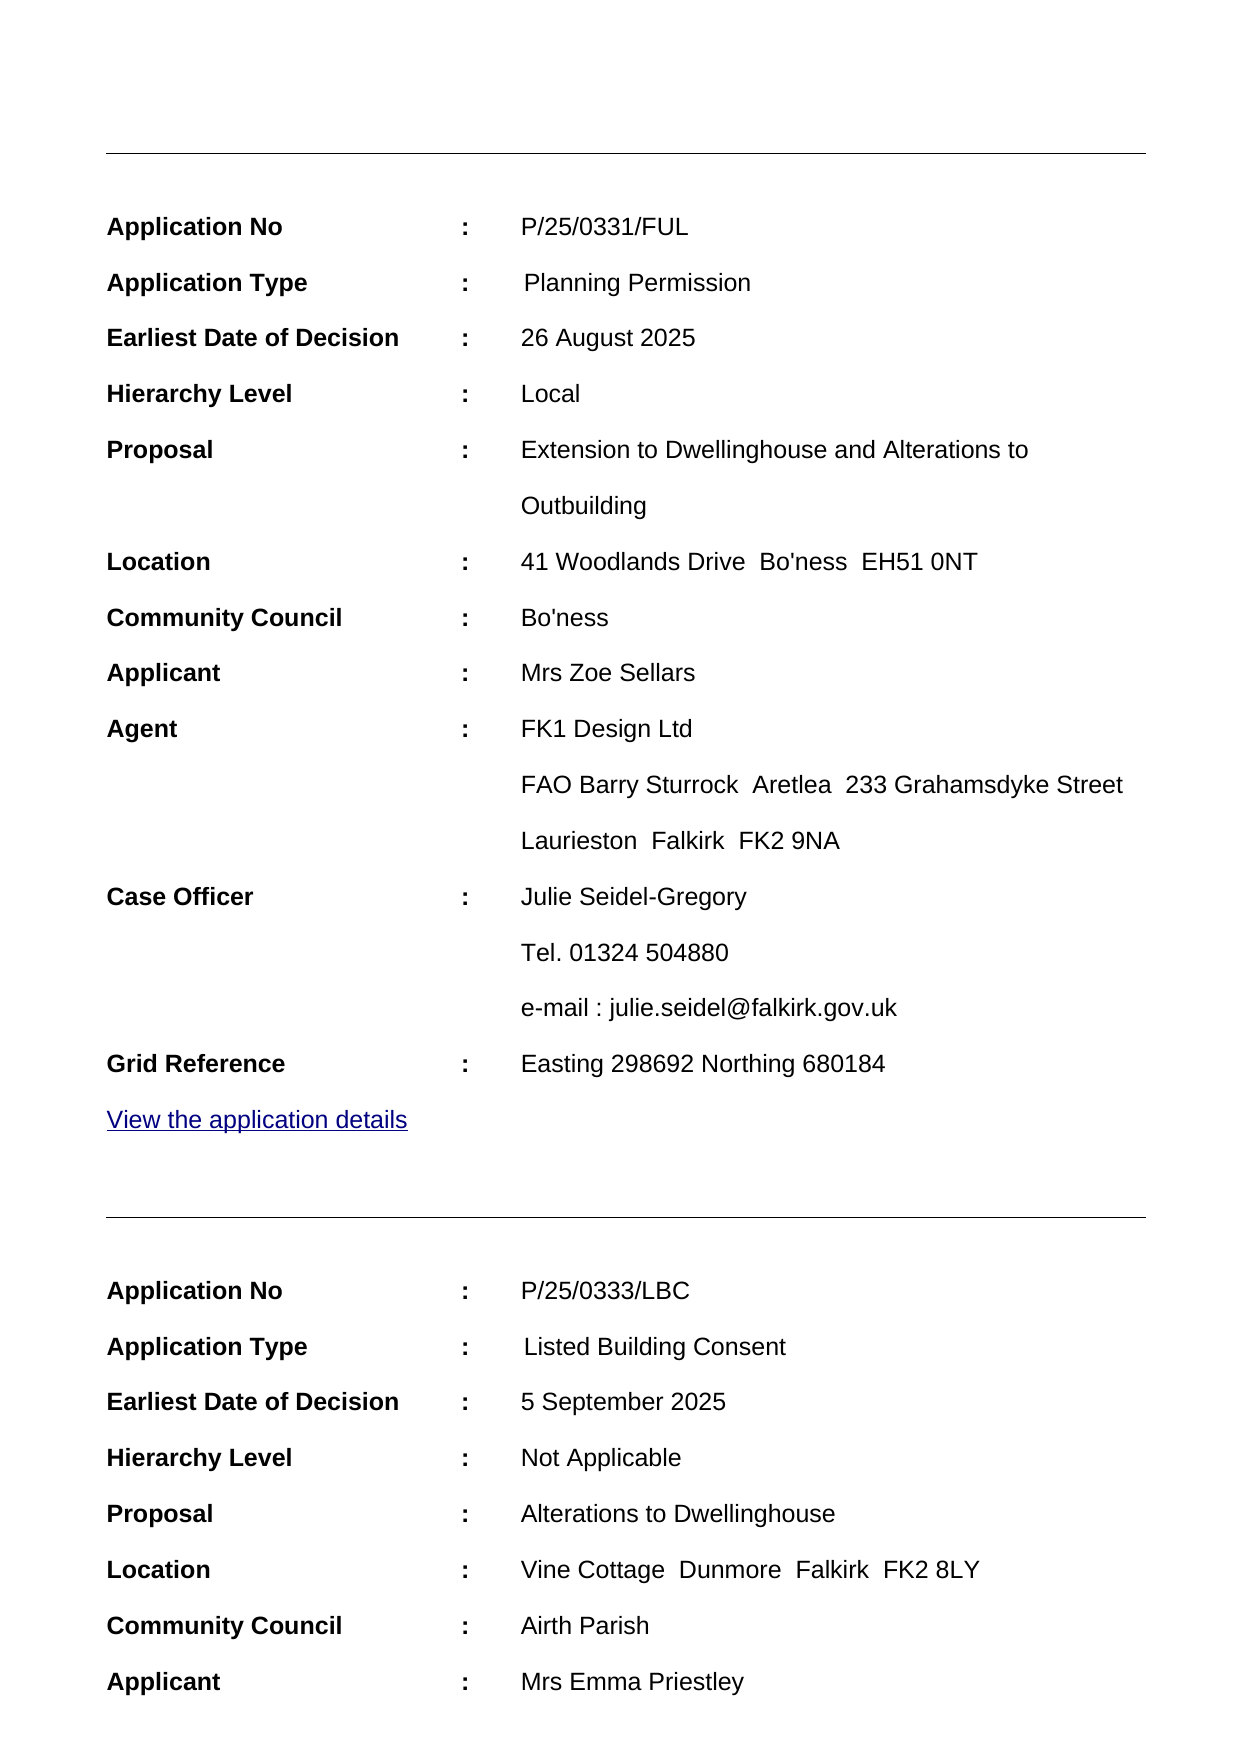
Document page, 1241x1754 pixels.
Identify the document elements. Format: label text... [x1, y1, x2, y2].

text Applicant : Mrs Zoe Sellars [106, 658, 1146, 687]
text e-mail : julie.seidel@falkirk.gov.uk [106, 993, 1146, 1022]
text Application Type : Planning Permission [106, 267, 1146, 296]
text Earliest Date of Decision : 5 September 2025 [106, 1387, 1146, 1416]
text Community Council : Airth Parish [106, 1611, 1146, 1639]
text View the application details [106, 1105, 1146, 1134]
text Tel. 01324 504880 [106, 937, 1146, 966]
text Location : Vine Cottage Dunmore Falkirk FK2 8LY [106, 1555, 1146, 1583]
text Hierarchy Level : Local [106, 379, 1146, 408]
text Grid Reference : Easting 298692 Northing 680184 [106, 1049, 1146, 1078]
text Outbuilding [106, 491, 1146, 519]
text Application No : P/25/0331/FUL [106, 212, 1146, 240]
text Case Officer : Julie Seidel-Gregory [106, 882, 1146, 910]
text Agent : FK1 Design Ltd [106, 714, 1146, 743]
text Applicant : Mrs Emma Priestley [106, 1666, 1146, 1695]
text Laurieston Falkirk FK2 9NA [106, 826, 1146, 854]
text Hierarchy Level : Not Applicable [106, 1443, 1146, 1472]
text Application No : P/25/0333/LBC [106, 1276, 1146, 1304]
text Community Council : Bo'ness [106, 602, 1146, 631]
text Proposal : Extension to Dwellinghouse and Alterations to [106, 435, 1146, 464]
text Location : 41 Woodlands Drive Bo'ness EH51 0NT [106, 547, 1146, 575]
text Proposal : Alterations to Dwellinghouse [106, 1499, 1146, 1528]
text FAO Barry Sturrock Aretlea 233 Grahamsdyke Street [106, 770, 1146, 799]
text Application Type : Listed Building Consent [106, 1331, 1146, 1360]
text Earliest Date of Decision : 26 August 2025 [106, 323, 1146, 352]
